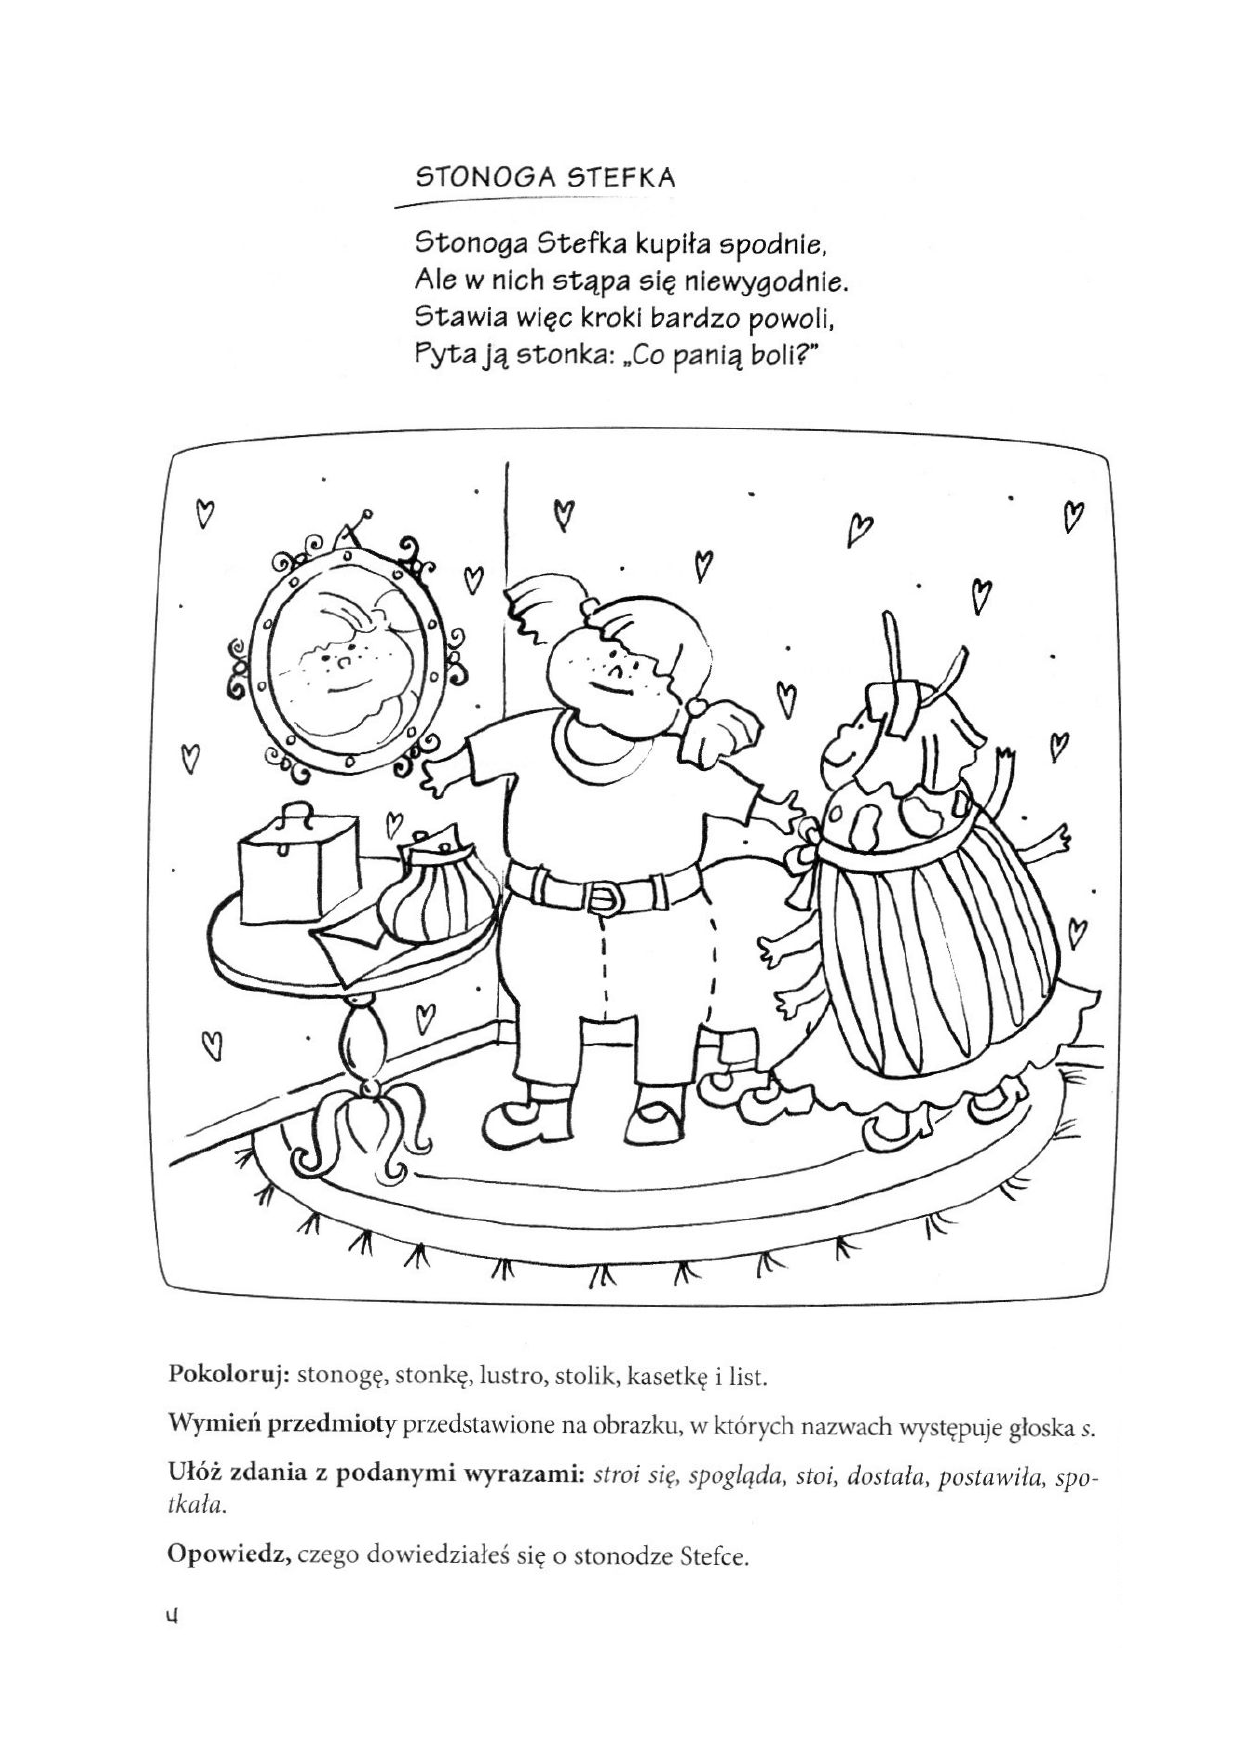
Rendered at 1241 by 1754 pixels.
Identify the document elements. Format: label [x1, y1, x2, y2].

picture [118, 160, 1123, 1648]
